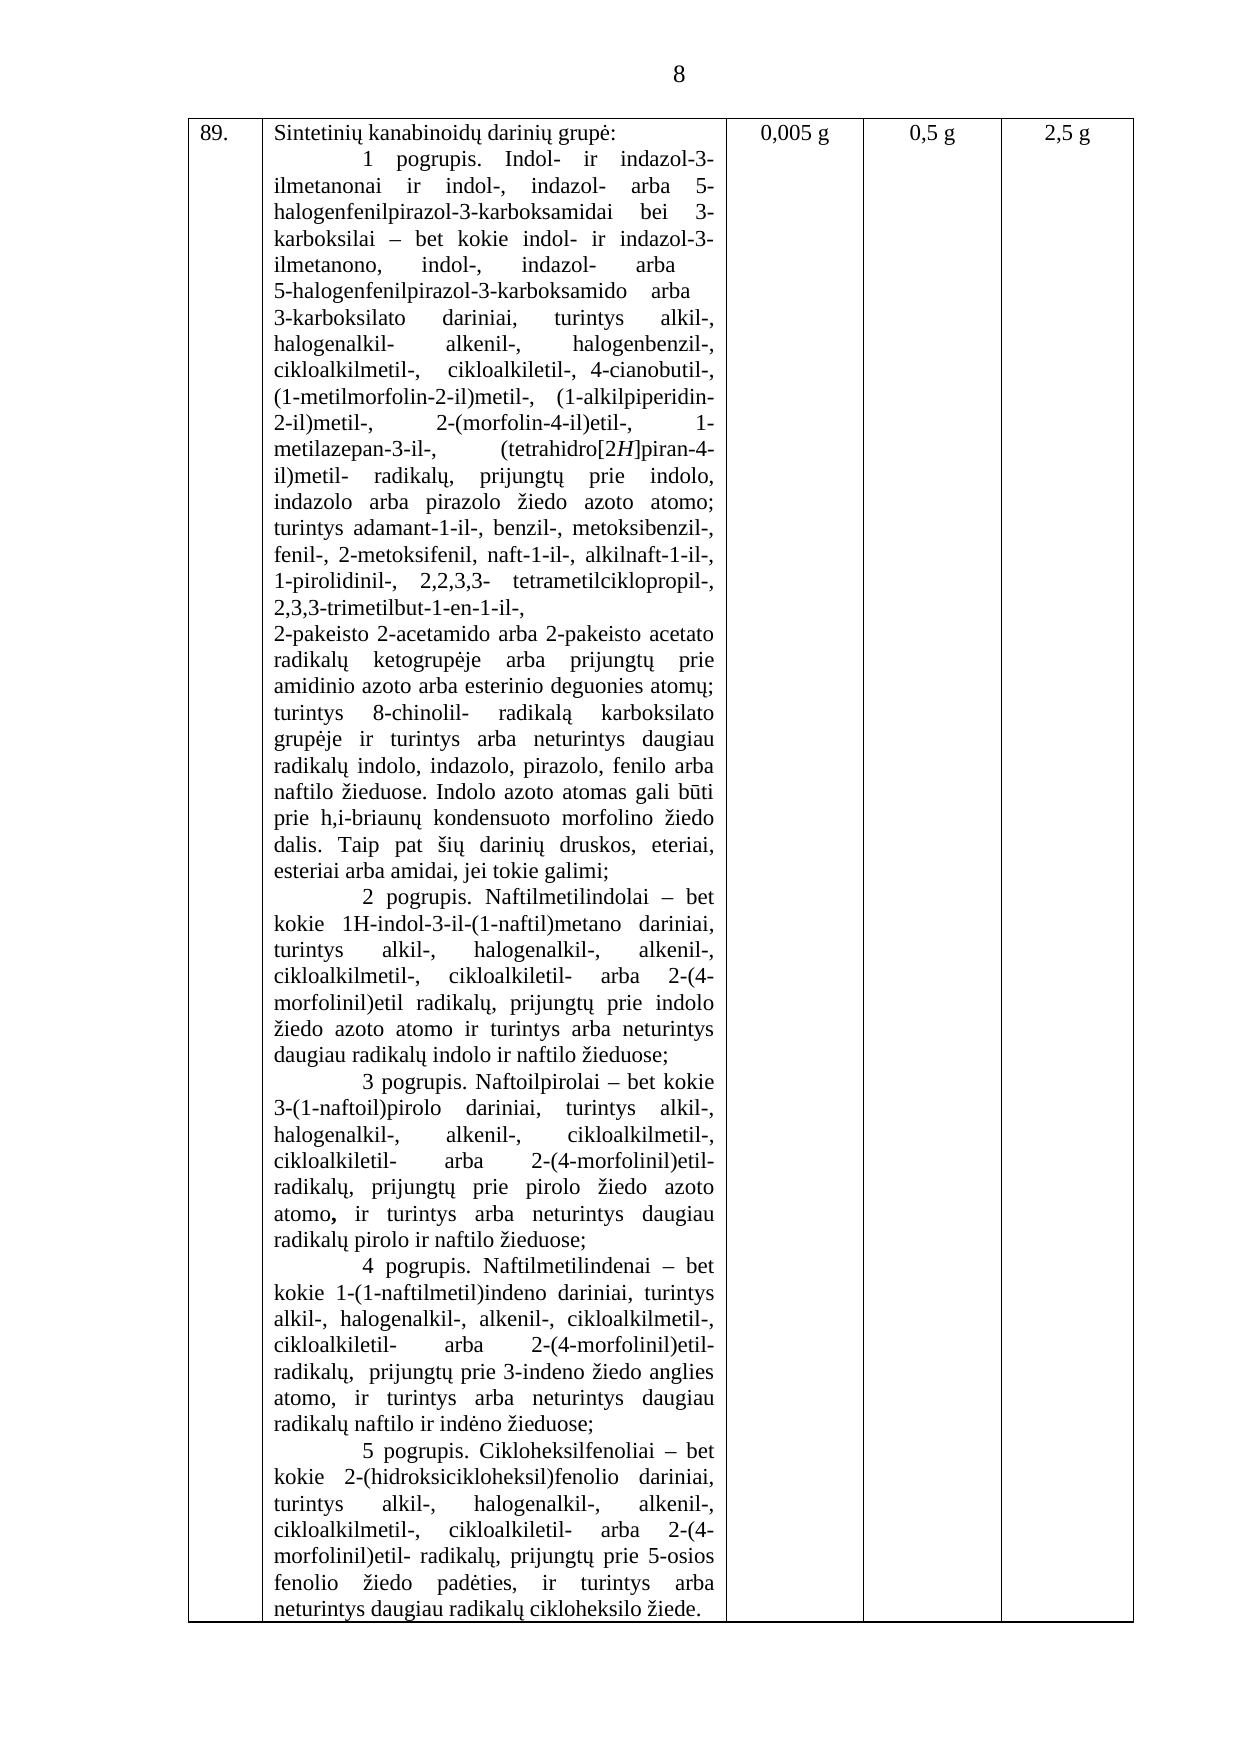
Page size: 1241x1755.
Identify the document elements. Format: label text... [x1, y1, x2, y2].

table_cell 89. [189, 119, 262, 1621]
table_cell Sintetinių kanabinoidų darinių grupė: 1 pogrupis. Indol- ir indazol-3-ilmetanonai ir indol-, indazol- arba 5-halogenfenilpirazol-3-karboksamidai bei 3-karboksilai – bet kokie indol- ir indazol-3-ilmetanono, indol-, indazol- arba 5-halogenfenilpirazol-3-karboksamido arba 3-karboksilato dariniai, turintys alkil-, halogenalkil- alkenil-, halogenbenzil-, cikloalkilmetil-, cikloalkiletil-, 4-cianobutil-, (1-metilmorfolin-2-il)metil-, (1-alkilpiperidin-2-il)metil-, 2-(morfolin-4-il)etil-, 1-metilazepan-3-il-, (tetrahidro[2H]piran-4-il)metil- radikalų, prijungtų prie indolo, indazolo arba pirazolo žiedo azoto atomo; turintys adamant-1-il-, benzil-, metoksibenzil-, fenil-, 2-metoksifenil, naft-1-il-, alkilnaft-1-il-, 1-pirolidinil-, 2,2,3,3- tetrametilciklopropil-, 2,3,3-trimetilbut-1-en-1-il-, 2-pakeisto 2-acetamido arba 2-pakeisto acetato radikalų ketogrupėje arba prijungtų prie amidinio azoto arba esterinio deguonies atomų; turintys 8-chinolil- radikalą karboksilato grupėje ir turintys arba neturintys daugiau radikalų indolo, indazolo, pirazolo, fenilo arba naftilo žieduose. Indolo azoto atomas gali būti prie h,i-briaunų kondensuoto morfolino žiedo dalis. Taip pat šių darinių druskos, eteriai, esteriai arba amidai, jei tokie galimi; 2 pogrupis. Naftilmetilindolai – bet kokie 1H-indol-3-il-(1-naftil)metano dariniai, turintys alkil-, halogenalkil-, alkenil-, cikloalkilmetil-, cikloalkiletil- arba 2-(4-morfolinil)etil radikalų, prijungtų prie indolo žiedo azoto atomo ir turintys arba neturintys daugiau radikalų indolo ir naftilo žieduose; 3 pogrupis. Naftoilpirolai – bet kokie 3-(1-naftoil)pirolo dariniai, turintys alkil-, halogenalkil-, alkenil-, cikloalkilmetil-, cikloalkiletil- arba 2-(4-morfolinil)etil- radikalų, prijungtų prie pirolo žiedo azoto atomo, ir turintys arba neturintys daugiau radikalų pirolo ir naftilo žieduose; 4 pogrupis. Naftilmetilindenai – bet kokie 1-(1-naftilmetil)indeno dariniai, turintys alkil-, halogenalkil-, alkenil-, cikloalkilmetil-, cikloalkiletil- arba 2-(4-morfolinil)etil- radikalų, prijungtų prie 3-indeno žiedo anglies atomo, ir turintys arba neturintys daugiau radikalų naftilo ir indėno žieduose; 5 pogrupis. Cikloheksilfenoliai – bet kokie 2-(hidroksicikloheksil)fenolio dariniai, turintys alkil-, halogenalkil-, alkenil-, cikloalkilmetil-, cikloalkiletil- arba 2-(4-morfolinil)etil- radikalų, prijungtų prie 5-osios fenolio žiedo padėties, ir turintys arba neturintys daugiau radikalų cikloheksilo žiede. [263, 119, 726, 1621]
table_cell 0,5 g [864, 119, 1001, 1621]
table_cell 2,5 g [1002, 119, 1133, 1621]
table_cell 0,005 g [727, 119, 863, 1621]
table_cell [1134, 118, 1138, 1621]
